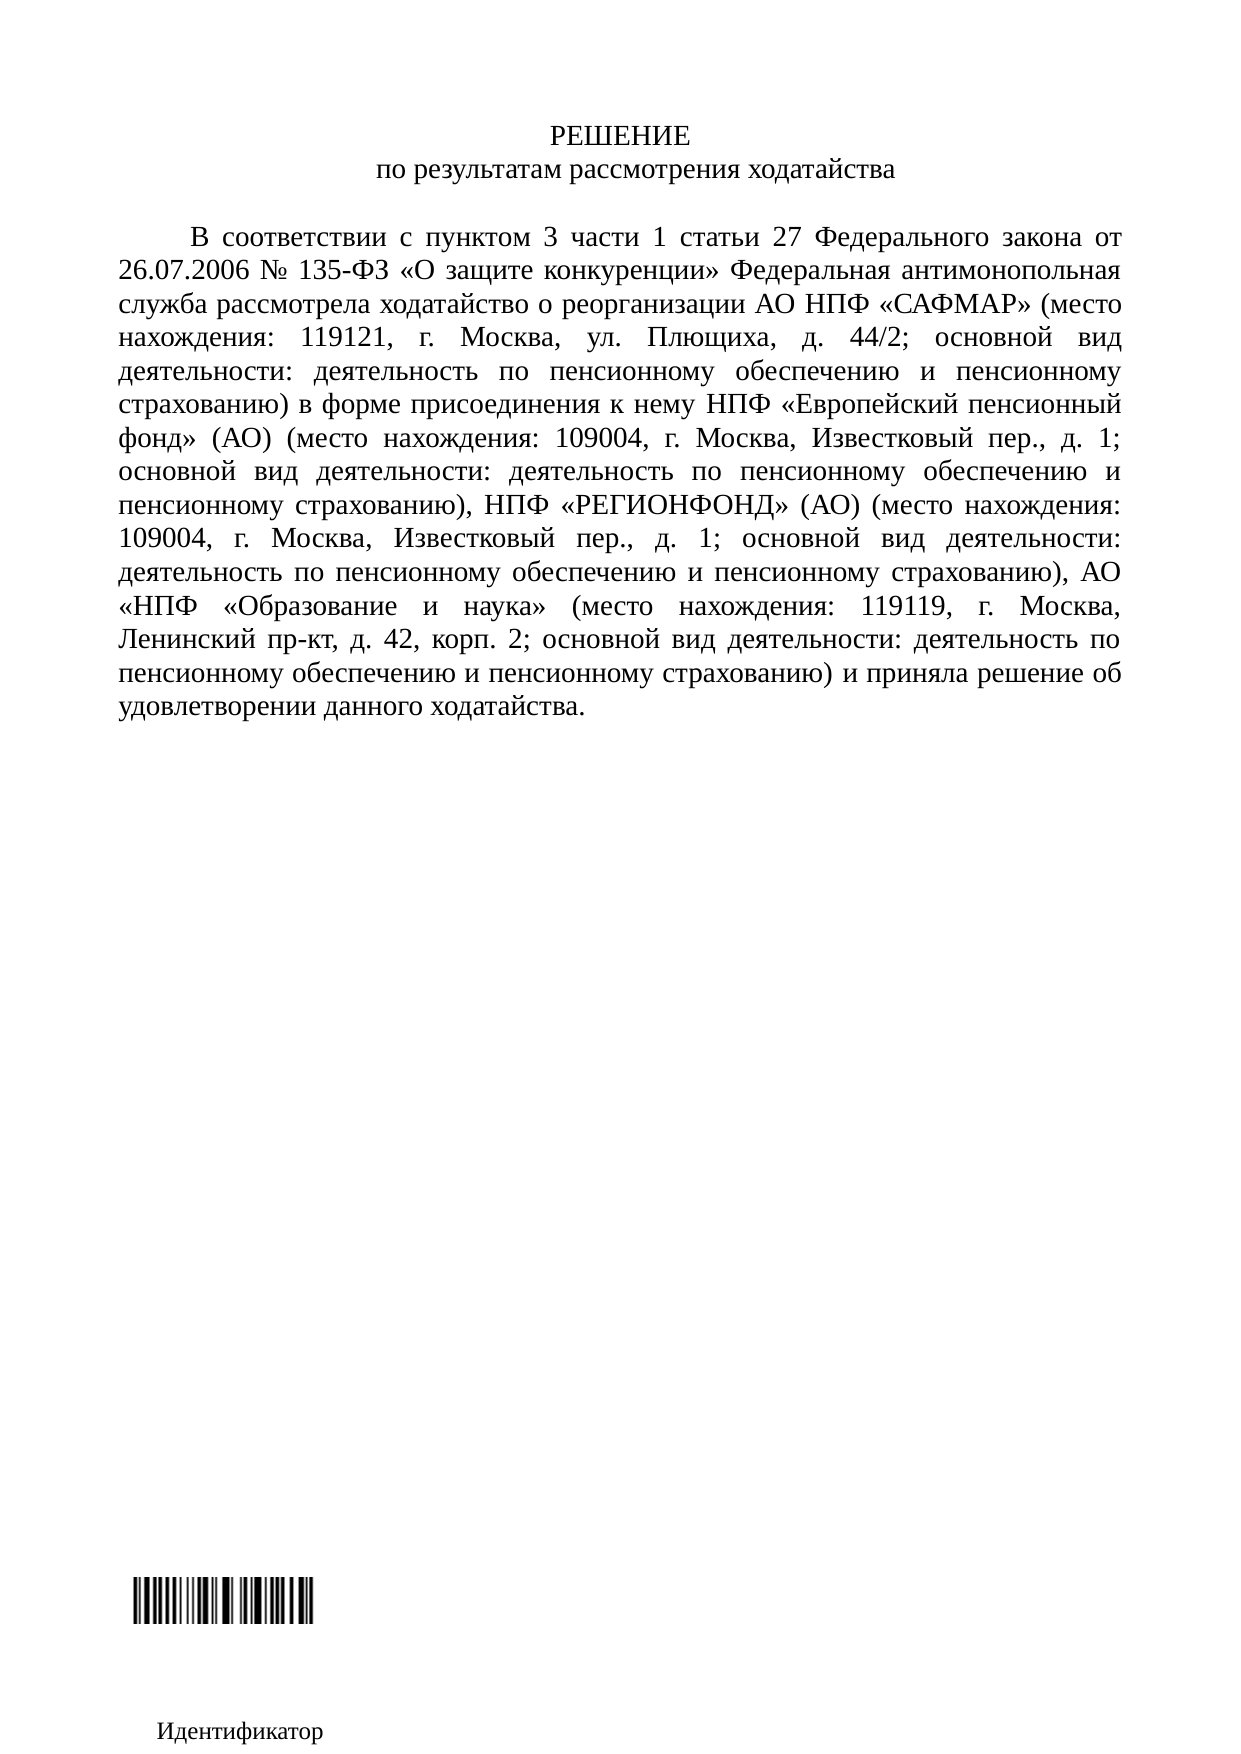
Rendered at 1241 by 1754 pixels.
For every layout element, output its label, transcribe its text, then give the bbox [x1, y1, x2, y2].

text по результатам рассмотрения ходатайства [149, 152, 1122, 185]
text РЕШЕНИЕ [118, 118, 1122, 152]
picture [118, 1577, 331, 1624]
text В соответствии с пунктом 3 части 1 статьи 27 Федерального закона от 26.07.2006 № 135-ФЗ «О защите конкуренции» Федеральная антимонопольная служба рассмотрела ходатайство о реорганизации АО НПФ «САФМАР» (место нахождения: 119121, г. Москва, ул. Плющиха, д. 44/2; основной вид деятельности: деятельность по пенсионному обеспечению и пенсионному страхованию) в форме присоединения к нему НПФ «Европейский пенсионный фонд» (АО) (место нахождения: 109004, г. Москва, Известковый пер., д. 1; основной вид деятельности: деятельность по пенсионному обеспечению и пенсионному страхованию), НПФ «РЕГИОНФОНД» (АО) (место нахождения: 109004, г. Москва, Известковый пер., д. 1; основной вид деятельности: деятельность по пенсионному обеспечению и пенсионному страхованию), АО «НПФ «Образование и наука» (место нахождения: 119119, г. Москва, Ленинский пр-кт, д. 42, корп. 2; основной вид деятельности: деятельность по пенсионному обеспечению и пенсионному страхованию) и приняла решение об удовлетворении данного ходатайства. [118, 219, 1122, 722]
